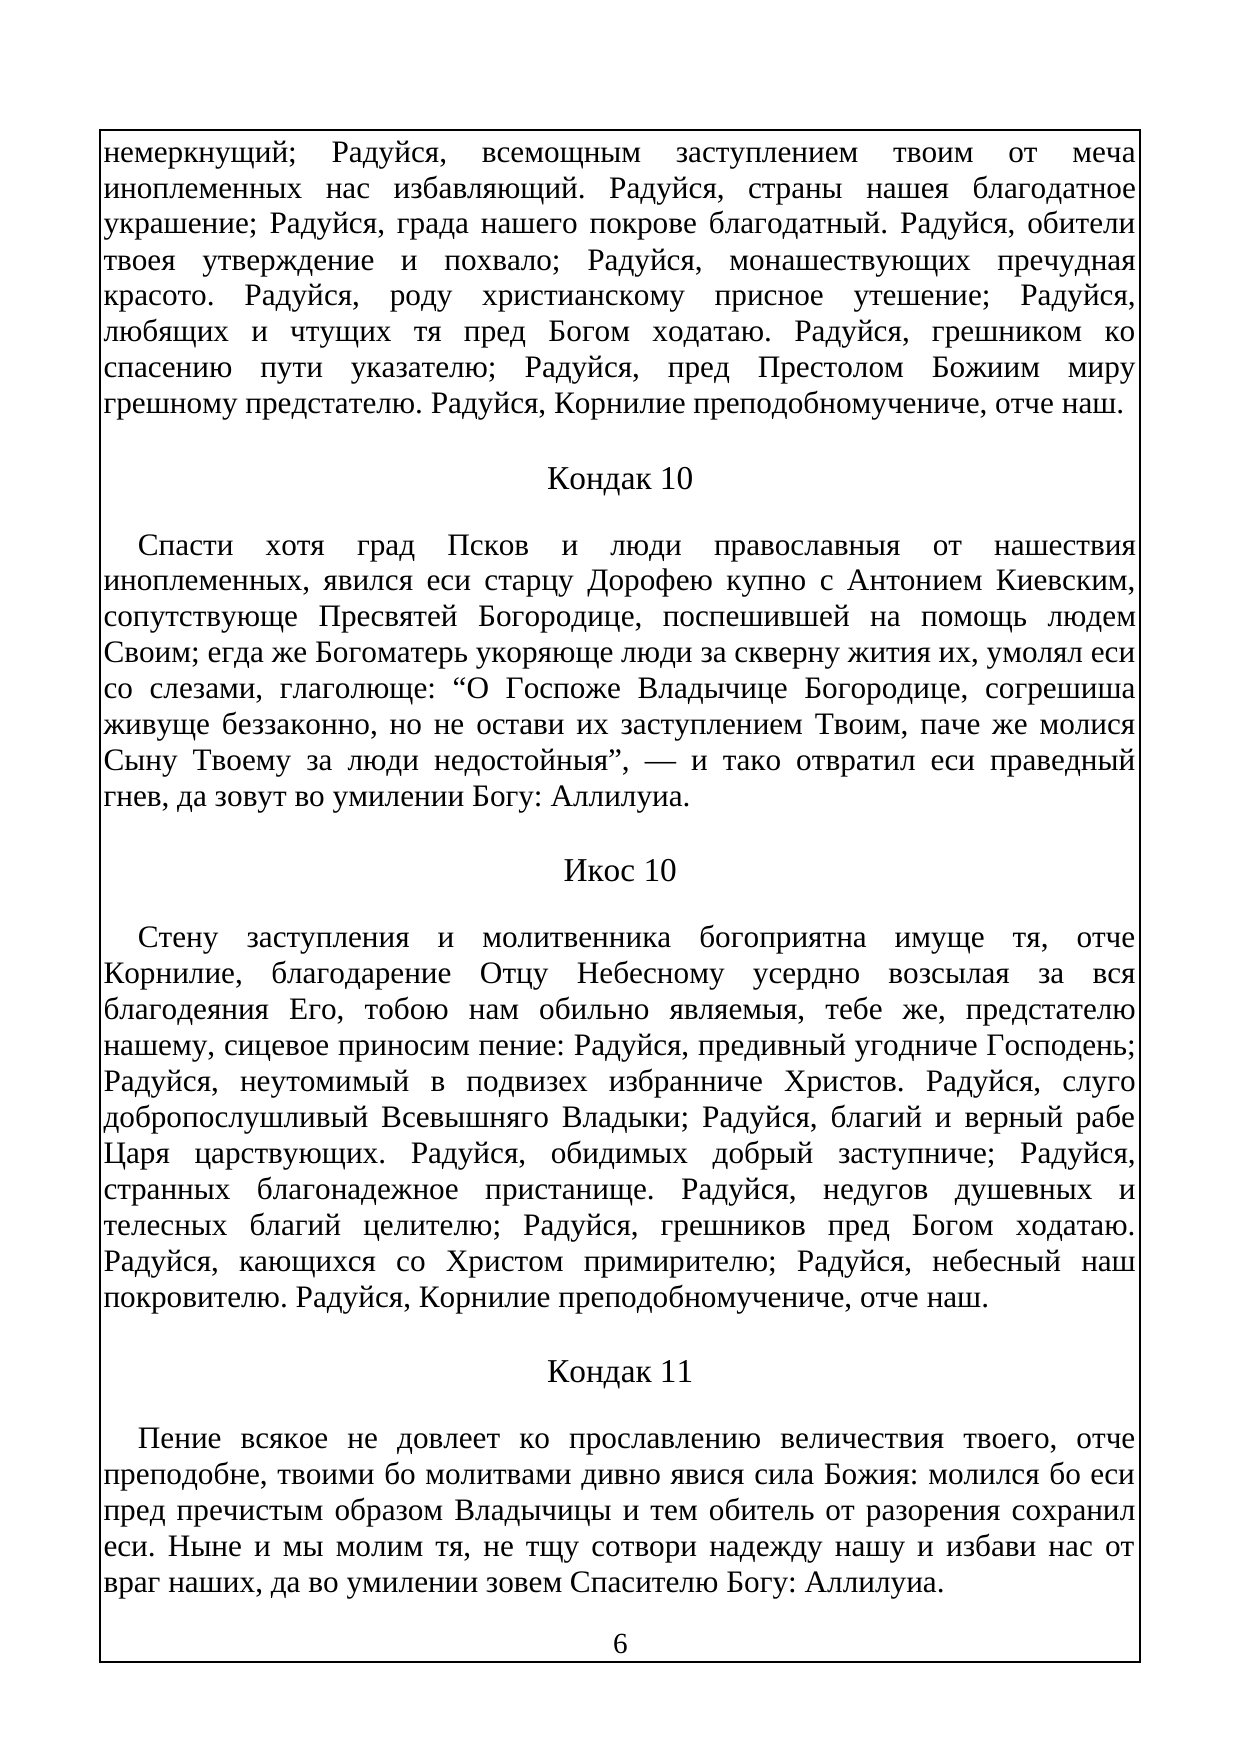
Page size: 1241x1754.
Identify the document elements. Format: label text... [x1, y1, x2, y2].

text Спасти хотя град Псков и люди православныя от нашествия иноплеменных, явился еси старцу Дорофею купно с Антонием Киевским, сопутствующе Пресвятей Богородице, поспешившей на помощь людем Своим; егда же Богоматерь укоряюще люди за скверну жития их, умолял еси со слезами, глаголюще: “О Госпоже Владычице Богородице, согрешиша живуще беззаконно, но не остави их заступлением Твоим, паче же молися Сыну Твоему за люди недостойныя”, — и тако отвратил еси праведный гнев, да зовут во умилении Богу: Аллилуиа. [103, 526, 1137, 813]
text Пение всякое не довлеет ко прославлению величествия твоего, отче преподобне, твоими бо молитвами дивно явися сила Божия: молился бо еси пред пречистым образом Владычицы и тем обитель от разорения сохранил еси. Ныне и мы молим тя, не тщу сотвори надежду нашу и избави нас от враг наших, да во умилении зовем Спасителю Богу: Аллилуиа. [103, 1419, 1137, 1599]
subtitle Кондак 11 [103, 1351, 1137, 1390]
text Стену заступления и молитвенника богоприятна имуще тя, отче Корнилие, благодарение Отцу Небесному усердно возсылая за вся благодеяния Его, тобою нам обильно являемыя, тебе же, предстателю нашему, сицевое приносим пение: Радуйся, предивный угодниче Господень; Радуйся, неутомимый в подвизех избранниче Христов. Радуйся, слуго добропослушливый Всевышняго Владыки; Радуйся, благий и верный рабе Царя царствующих. Радуйся, обидимых добрый заступниче; Радуйся, странных благонадежное пристанище. Радуйся, недугов душевных и телесных благий целителю; Радуйся, грешников пред Богом ходатаю. Радуйся, кающихся со Христом примирителю; Радуйся, небесный наш покровителю. Радуйся, Корнилие преподобномучениче, отче наш. [103, 918, 1137, 1314]
subtitle Кондак 10 [103, 458, 1137, 496]
text немеркнущий; Радуйся, всемощным заступлением твоим от меча иноплеменных нас избавляющий. Радуйся, страны нашея благодатное украшение; Радуйся, града нашего покрове благодатный. Радуйся, обители твоея утверждение и похвало; Радуйся, монашествующих пречудная красото. Радуйся, роду христианскому присное утешение; Радуйся, любящих и чтущих тя пред Богом ходатаю. Радуйся, грешником ко спасению пути указателю; Радуйся, пред Престолом Божиим миру грешному предстателю. Радуйся, Корнилие преподобномучениче, отче наш. [103, 133, 1137, 420]
subtitle Икос 10 [103, 851, 1137, 889]
